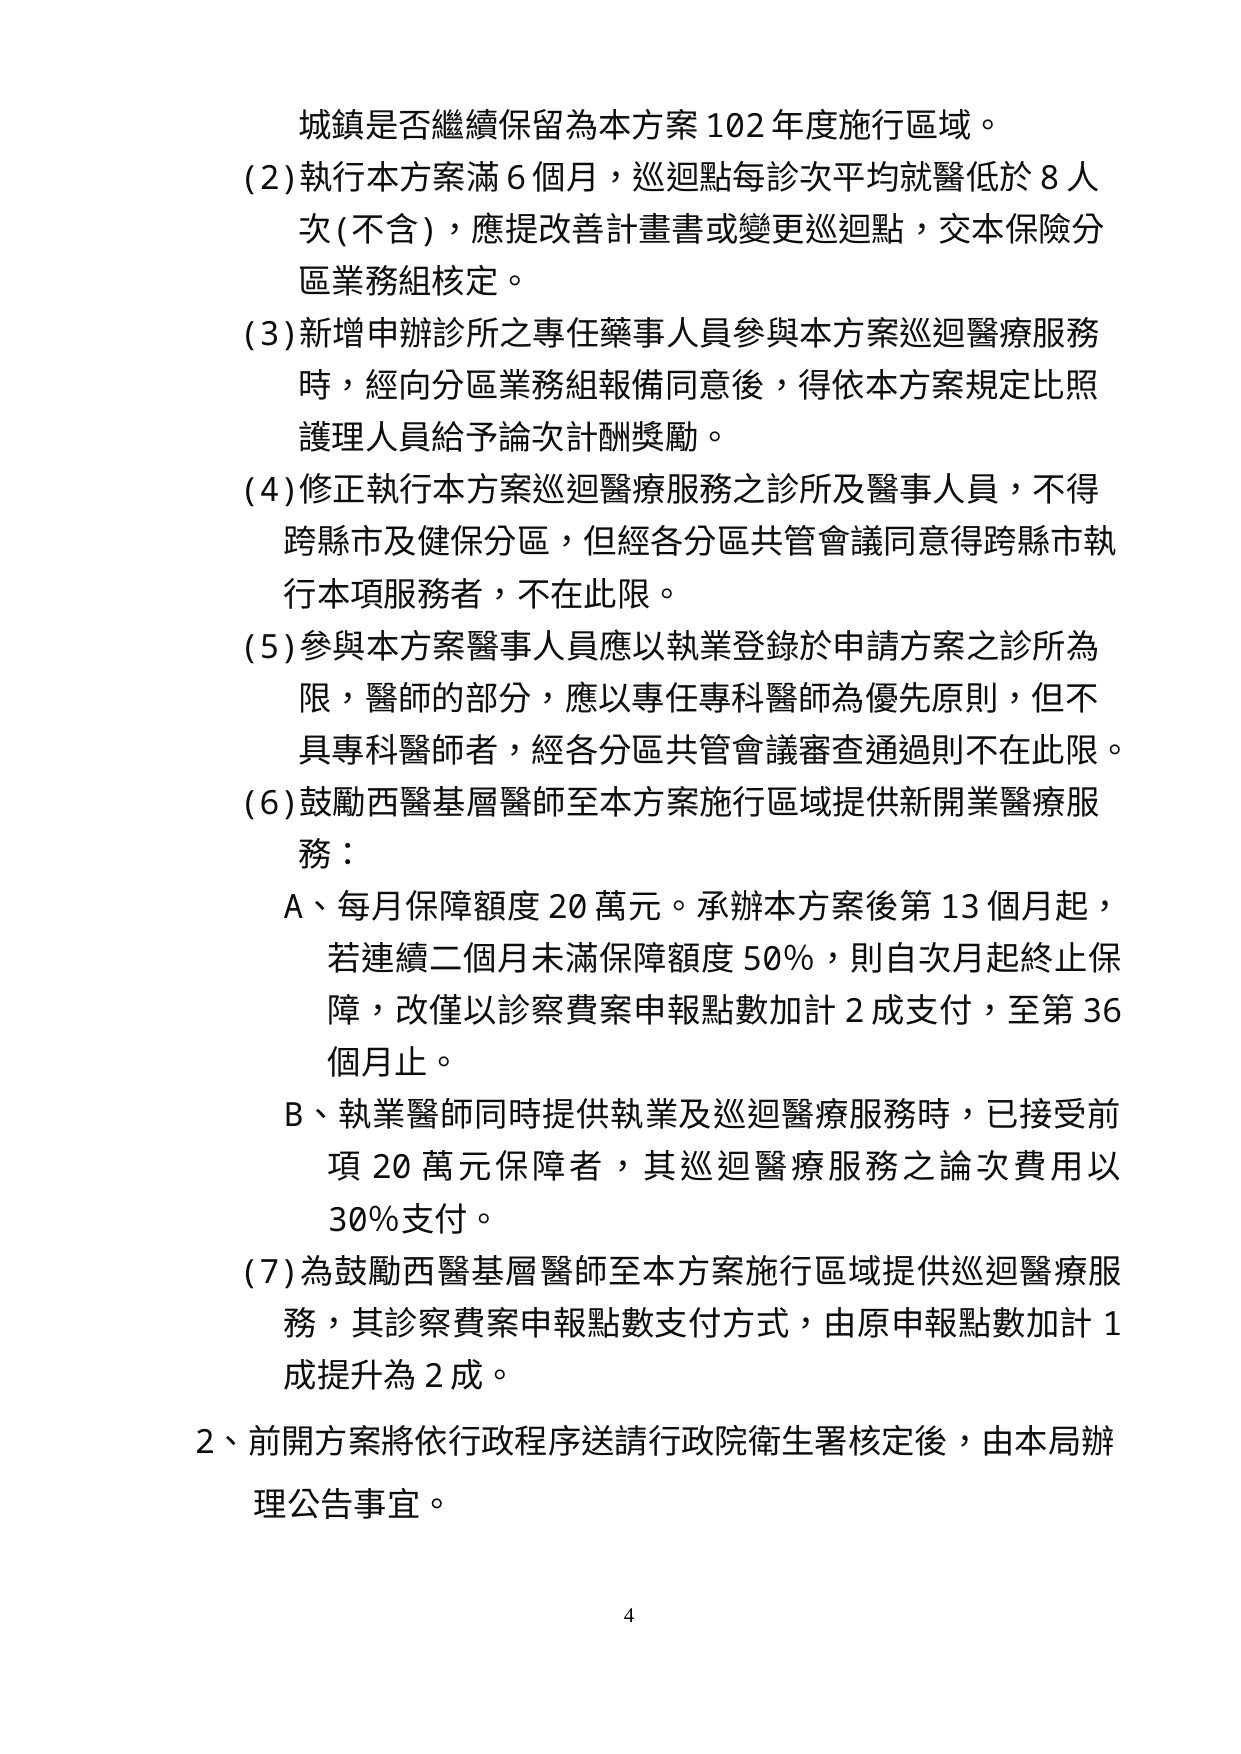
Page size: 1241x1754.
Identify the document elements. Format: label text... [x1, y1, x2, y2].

text (4)修正執行本方案巡迴醫療服務之診所及醫事人員，不得跨縣市及健保分區，但經各分區共管會議同意得跨縣市執行本項服務者，不在此限。 [239, 460, 1122, 616]
text (3)新增申辦診所之專任藥事人員參與本方案巡迴醫療服務時，經向分區業務組報備同意後，得依本方案規定比照護理人員給予論次計酬獎勵。 [239, 304, 1122, 460]
text (7)為鼓勵西醫基層醫師至本方案施行區域提供巡迴醫療服務，其診察費案申報點數支付方式，由原申報點數加計1成提升為2成。 [239, 1241, 1122, 1398]
text 2、前開方案將依行政程序送請行政院衛生署核定後，由本局辦理公告事宜。 [194, 1398, 1122, 1523]
list 城鎮是否繼續保留為本方案102年度施行區域。 [239, 96, 1122, 148]
text (6)鼓勵西醫基層醫師至本方案施行區域提供新開業醫療服務： [239, 773, 1122, 877]
text (2)執行本方案滿6個月，巡迴點每診次平均就醫低於8人次(不含)，應提改善計畫書或變更巡迴點，交本保險分區業務組核定。 [239, 148, 1122, 304]
text B、執業醫師同時提供執業及巡迴醫療服務時，已接受前項20萬元保障者，其巡迴醫療服務之論次費用以30％支付。 [283, 1085, 1122, 1241]
text A、每月保障額度20萬元。承辦本方案後第13個月起，若連續二個月未滿保障額度50％，則自次月起終止保障，改僅以診察費案申報點數加計2成支付，至第36個月止。 [283, 877, 1122, 1085]
text (5)參與本方案醫事人員應以執業登錄於申請方案之診所為限，醫師的部分，應以專任專科醫師為優先原則，但不具專科醫師者，經各分區共管會議審查通過則不在此限。 [239, 616, 1122, 773]
